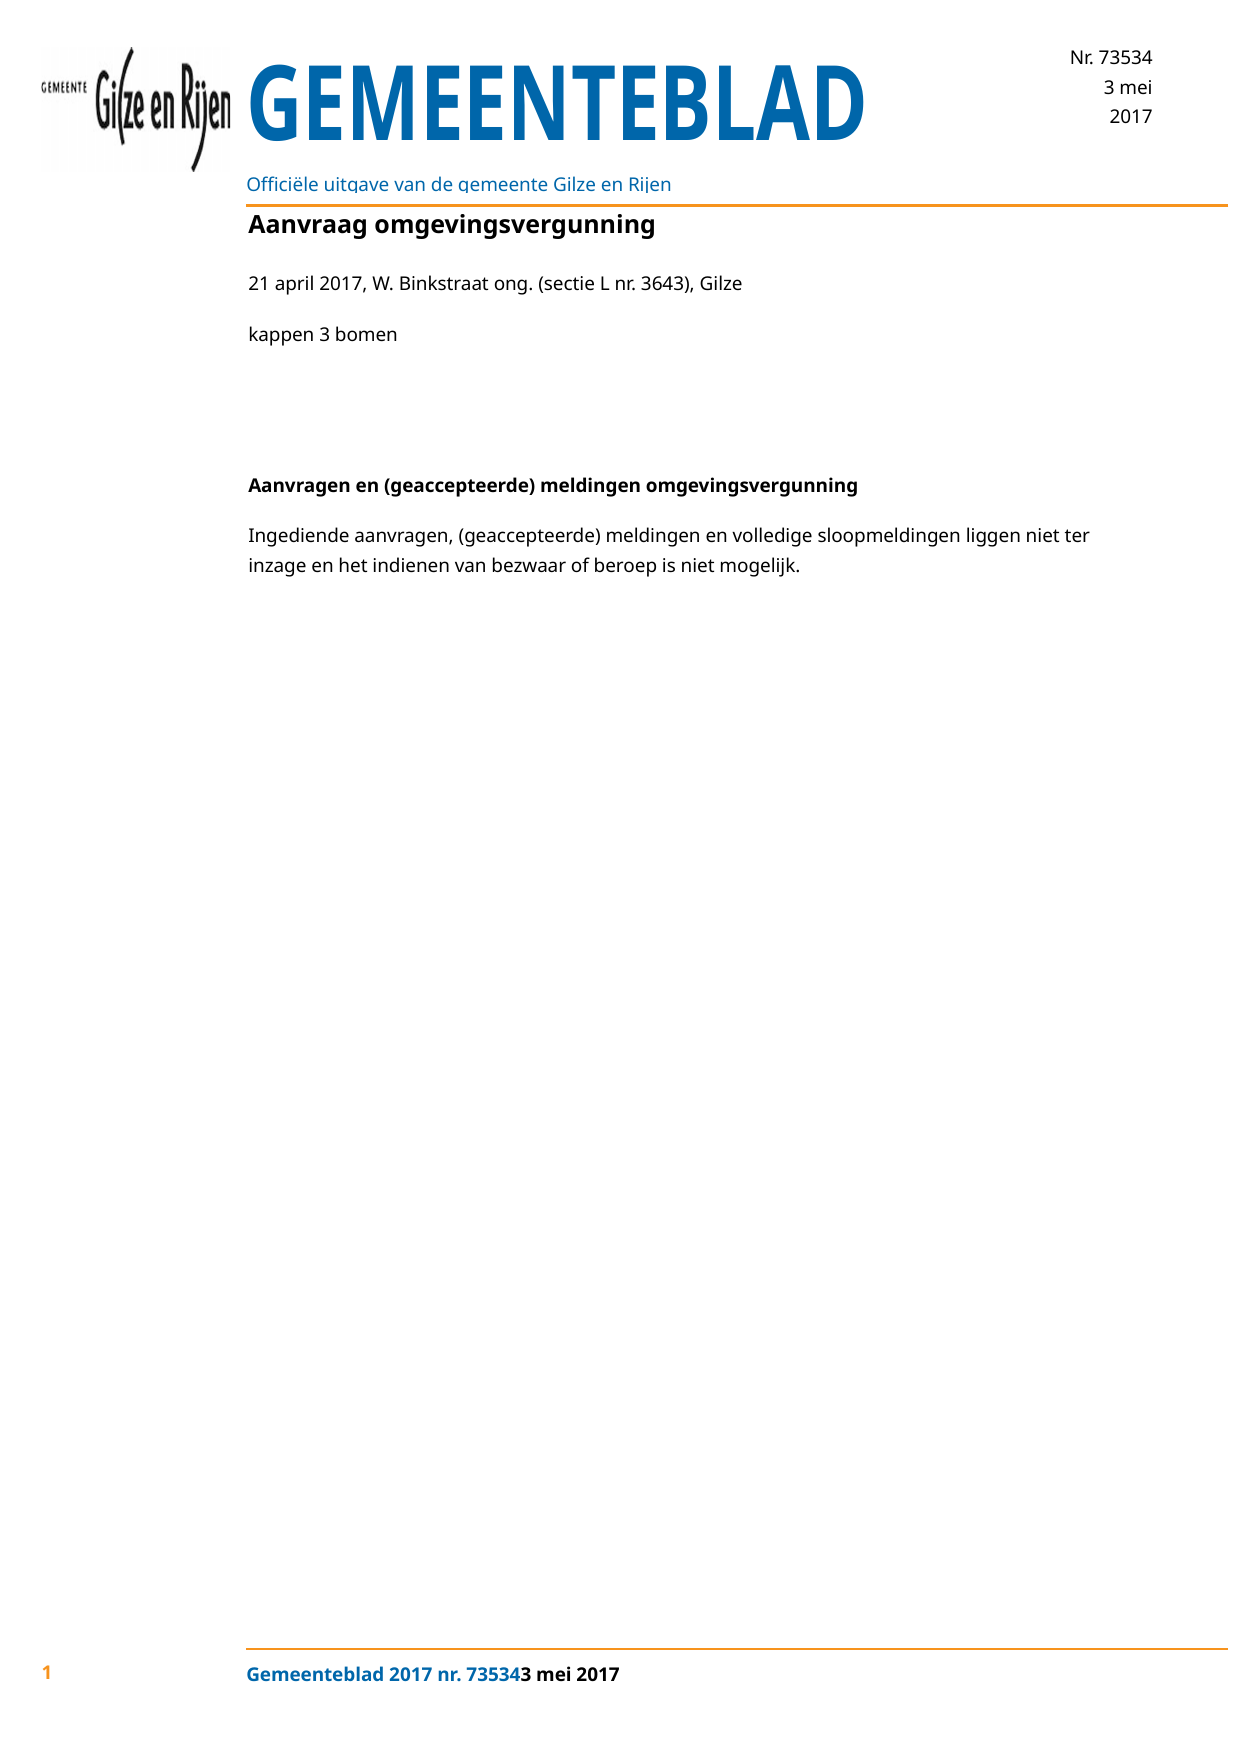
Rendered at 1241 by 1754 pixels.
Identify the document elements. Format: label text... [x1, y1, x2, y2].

text 21 april 2017, W. Binkstraat ong. (sectie L nr. 3643), Gilze [248, 270, 1152, 296]
text Ingediende aanvragen, (geaccepteerde) meldingen en volledige sloopmeldingen liggen niet ter inzage en het indienen van bezwaar of beroep is niet mogelijk. [248, 522, 1152, 578]
picture [41, 47, 231, 172]
text kappen 3 bomen [248, 321, 1152, 346]
text Aanvragen en (geaccepteerde) meldingen omgevingsvergunning [248, 472, 1152, 498]
text Aanvraag omgevingsvergunning [248, 207, 1152, 241]
